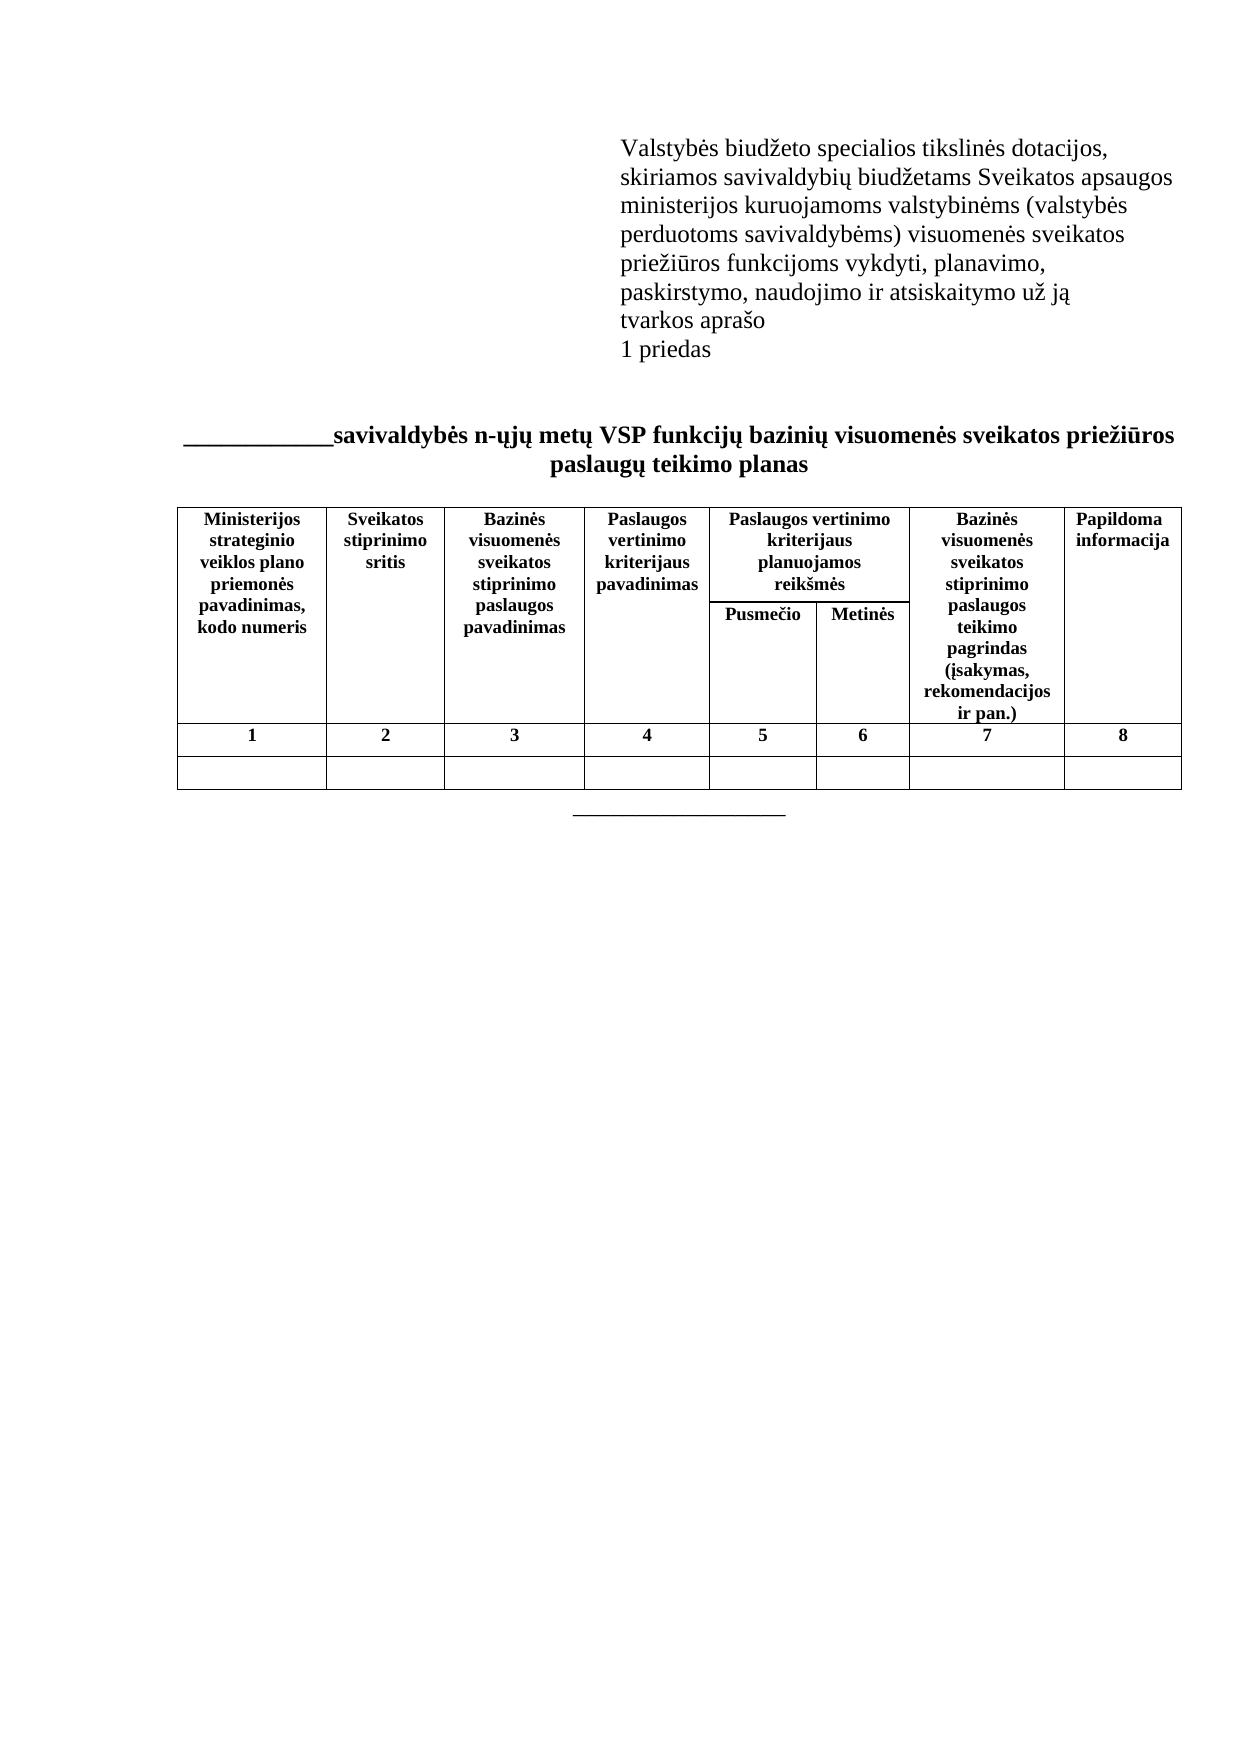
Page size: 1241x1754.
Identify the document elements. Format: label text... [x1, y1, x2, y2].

table_cell [1065, 757, 1181, 789]
text ____________savivaldybės n-ųjų metų VSP funkcijų bazinių visuomenės sveikatos priežiūros paslaugų teikimo planas [177, 420, 1181, 478]
table_cell 7 [910, 724, 1064, 756]
table_header Sveikatos stiprinimo sritis [327, 508, 444, 723]
table_cell [585, 757, 709, 789]
text tvarkos aprašo [177, 305, 1181, 334]
text perduotoms savivaldybėms) visuomenės sveikatos [177, 219, 1181, 248]
table_header Bazinės visuomenės sveikatos stiprinimo paslaugos teikimo pagrindas (įsakymas, rekomendacijos ir pan.) [910, 508, 1064, 723]
table_header Bazinės visuomenės sveikatos stiprinimo paslaugos pavadinimas [445, 508, 584, 723]
table_cell 4 [585, 724, 709, 756]
table_cell [910, 757, 1064, 789]
table_cell [817, 757, 909, 789]
table_cell 5 [710, 724, 816, 756]
text ministerijos kuruojamoms valstybinėms (valstybės [177, 190, 1181, 219]
text Valstybės biudžeto specialios tikslinės dotacijos, [177, 133, 1181, 162]
table_cell 1 [178, 724, 326, 756]
text priežiūros funkcijoms vykdyti, planavimo, [177, 248, 1181, 277]
table_header Papildoma informacija [1065, 508, 1181, 723]
table_header Paslaugos vertinimo kriterijaus pavadinimas [585, 508, 709, 723]
table_cell 8 [1065, 724, 1181, 756]
table_cell [445, 757, 584, 789]
table_cell Metinės [817, 603, 909, 723]
table_cell 6 [817, 724, 909, 756]
table_cell [327, 757, 444, 789]
table_header Paslaugos vertinimo kriterijaus planuojamos reikšmės [710, 508, 909, 601]
table_cell 3 [445, 724, 584, 756]
table_cell 2 [327, 724, 444, 756]
text skiriamos savivaldybių biudžetams Sveikatos apsaugos [177, 162, 1181, 190]
table_cell [710, 757, 816, 789]
table_header Ministerijos strateginio veiklos plano priemonės pavadinimas, kodo numeris [178, 508, 326, 723]
table_cell [178, 757, 326, 789]
text _________________ [177, 790, 1181, 819]
text 1 priedas [177, 334, 1181, 363]
table_cell Pusmečio [710, 603, 816, 723]
text paskirstymo, naudojimo ir atsiskaitymo už ją [177, 277, 1181, 305]
